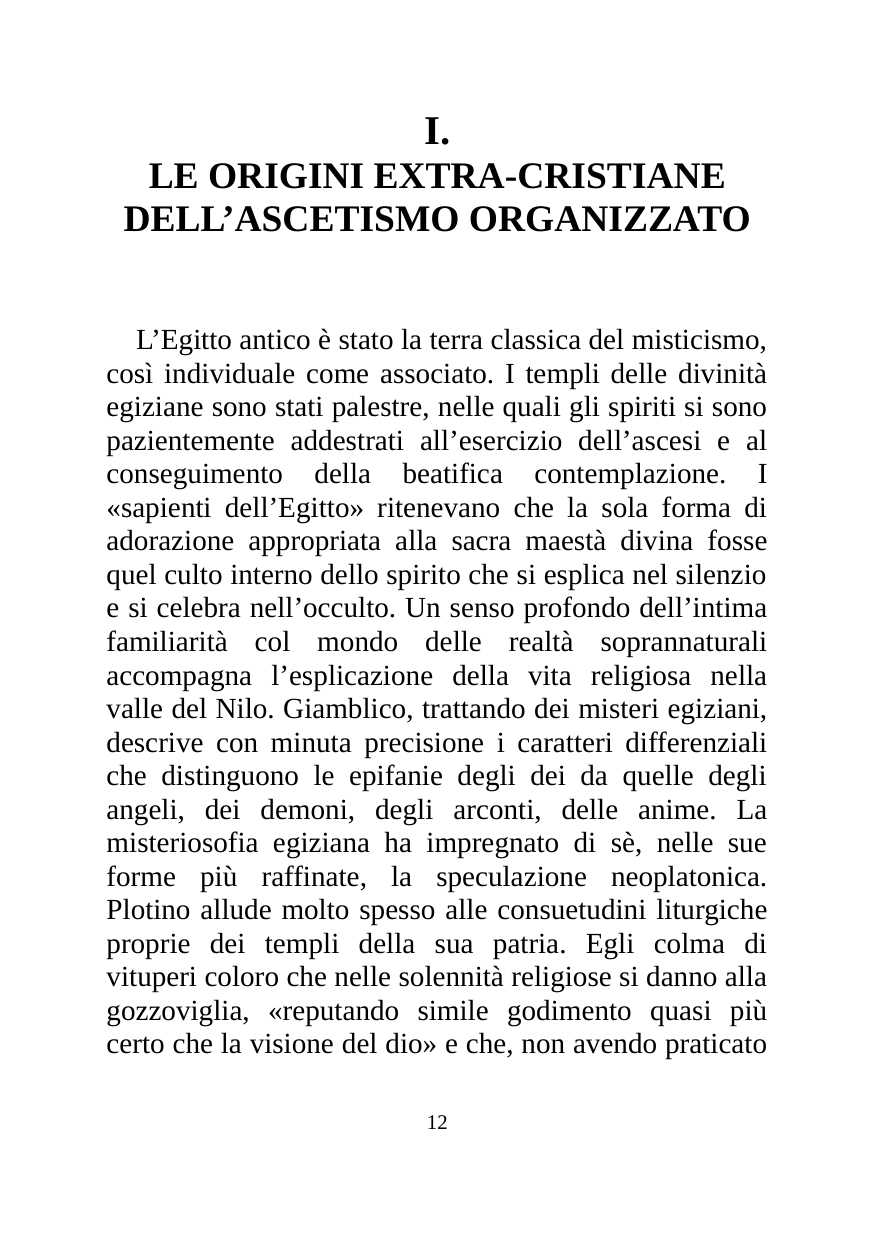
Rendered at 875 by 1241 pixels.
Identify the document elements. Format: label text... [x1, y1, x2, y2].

text L’Egitto antico è stato la terra classica del misticismo, così individuale come associato. I templi delle divinità egiziane sono stati palestre, nelle quali gli spiriti si sono pazientemente addestrati all’esercizio dell’ascesi e al conseguimento della beatifica contemplazione. I «sapienti dell’Egitto» ritenevano che la sola forma di adorazione appropriata alla sacra maestà divina fosse quel culto interno dello spirito che si esplica nel silenzio e si celebra nell’occulto. Un senso profondo dell’intima familiarità col mondo delle realtà soprannaturali accompagna l’esplicazione della vita religiosa nella valle del Nilo. Giamblico, trattando dei misteri egiziani, descrive con minuta precisione i caratteri differenziali che distinguono le epifanie degli dei da quelle degli angeli, dei demoni, degli arconti, delle anime. La misteriosofia egiziana ha impregnato di sè, nelle sue forme più raffinate, la speculazione neoplatonica. Plotino allude molto spesso alle consuetudini liturgiche proprie dei templi della sua patria. Egli colma di vituperi coloro che nelle solennità religiose si danno alla gozzoviglia, «reputando simile godimento quasi più certo che la visione del dio» e che, non avendo praticato [106, 322, 768, 1060]
subtitle I. LE ORIGINI EXTRA-CRISTIANE DELL’ASCETISMO ORGANIZZATO [106, 106, 768, 239]
